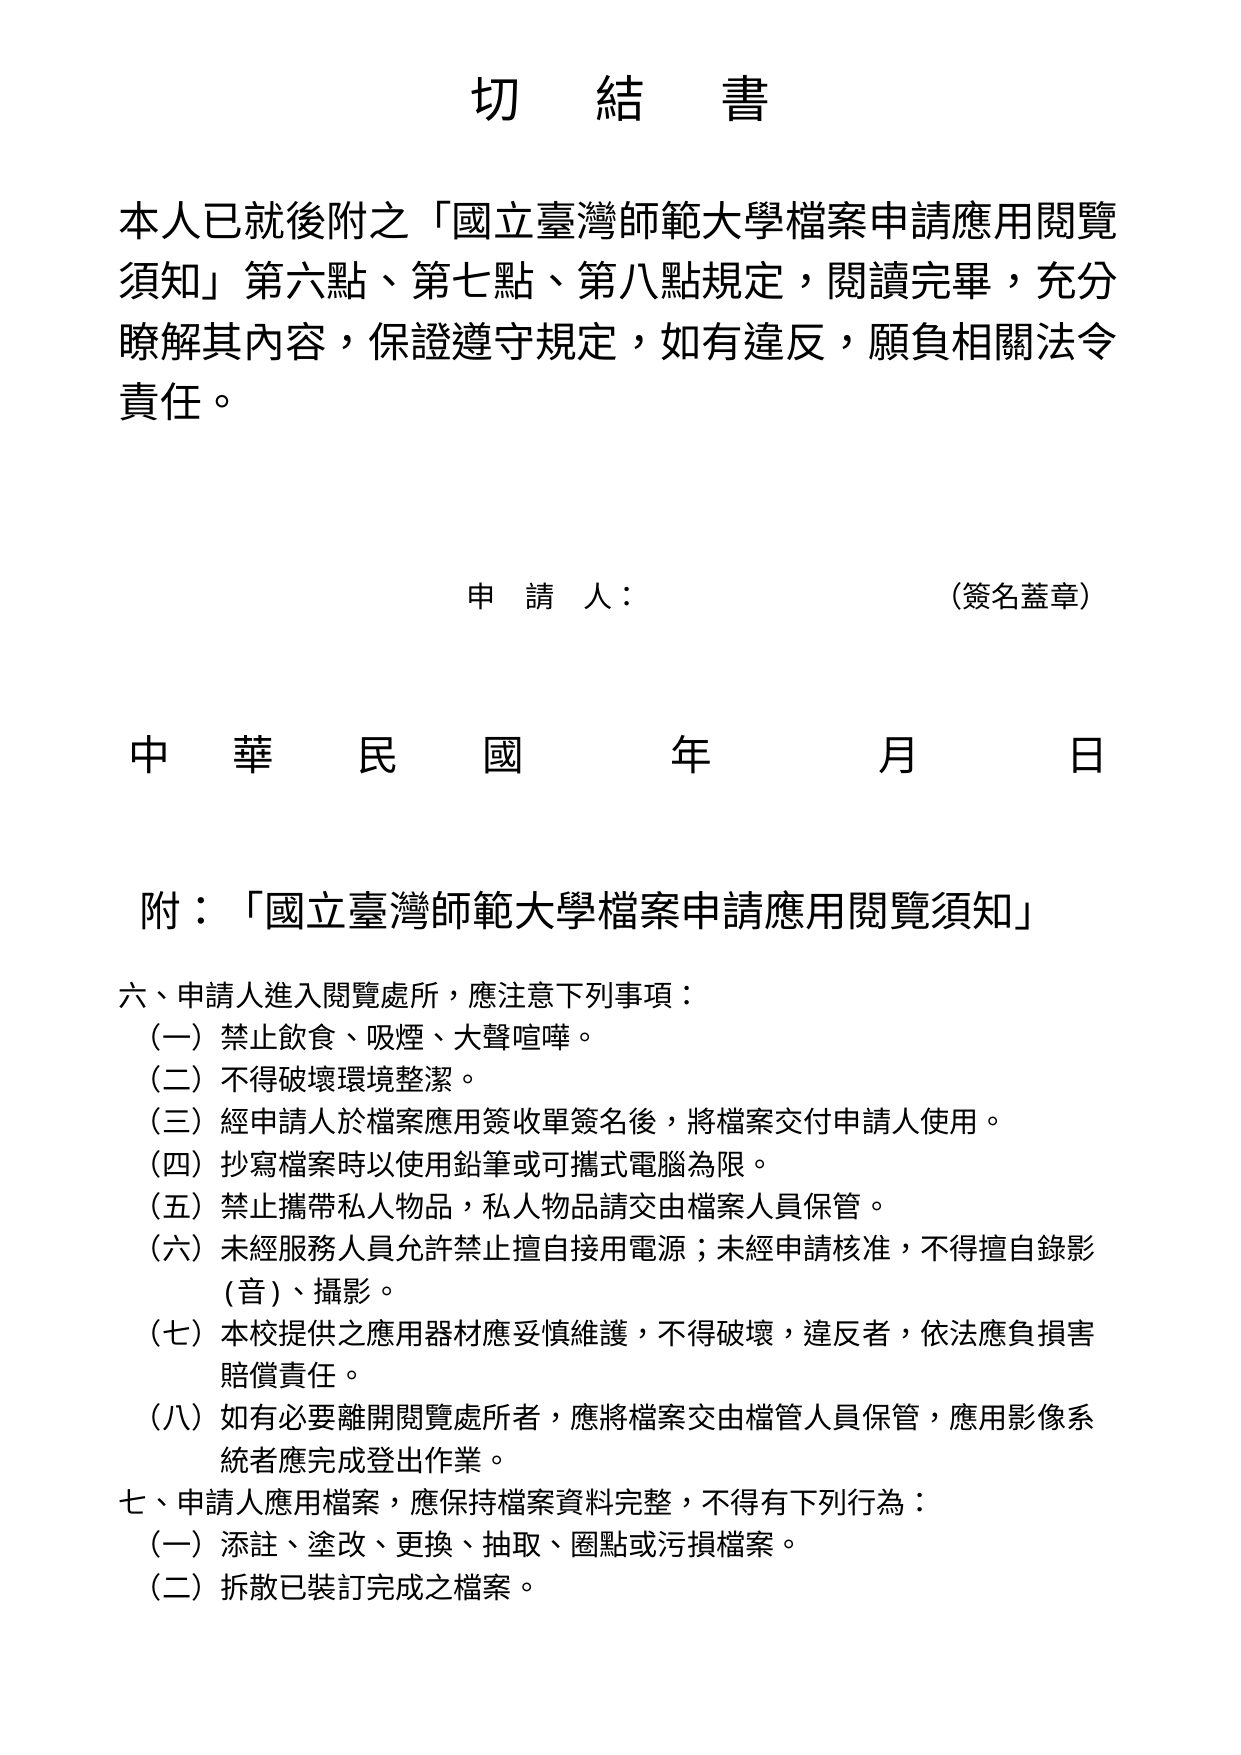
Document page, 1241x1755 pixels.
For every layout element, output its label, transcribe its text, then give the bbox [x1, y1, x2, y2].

text （六）未經服務人員允許禁止擅自接用電源；未經申請核准，不得擅自錄影(音)、攝影。 [133, 1226, 1122, 1311]
text （八）如有必要離開閱覽處所者，應將檔案交由檔管人員保管，應用影像系統者應完成登出作業。 [133, 1395, 1122, 1480]
text 切 結 書 [118, 59, 1122, 131]
text （一）添註、塗改、更換、抽取、圈點或污損檔案。 [118, 1522, 1122, 1564]
text （二）不得破壞環境整潔。 [118, 1057, 1122, 1099]
text 七、申請人應用檔案，應保持檔案資料完整，不得有下列行為： [118, 1480, 1122, 1522]
text （七）本校提供之應用器材應妥慎維護，不得破壞，違反者，依法應負損害賠償責任。 [133, 1311, 1122, 1395]
text 本人已就後附之「國立臺灣師範大學檔案申請應用閱覽須知」第六點、第七點、第八點規定，閱讀完畢，充分瞭解其內容，保證遵守規定，如有違反，願負相關法令責任。 [118, 188, 1122, 429]
text 申 請 人： （簽名蓋章） [466, 534, 1122, 616]
text （三）經申請人於檔案應用簽收單簽名後，將檔案交付申請人使用。 [133, 1099, 1122, 1141]
text （五）禁止攜帶私人物品，私人物品請交由檔案人員保管。 [118, 1183, 1122, 1226]
text 附：「國立臺灣師範大學檔案申請應用閱覽須知」 [118, 878, 1122, 938]
text 中 華 民 國 年 月 日 [118, 722, 1122, 782]
text （四）抄寫檔案時以使用鉛筆或可攜式電腦為限。 [118, 1141, 1122, 1183]
text （一）禁止飲食、吸煙、大聲喧嘩。 [118, 1014, 1122, 1057]
text （二）拆散已裝訂完成之檔案。 [118, 1564, 1122, 1607]
text 六、申請人進入閱覽處所，應注意下列事項： [118, 972, 1122, 1014]
